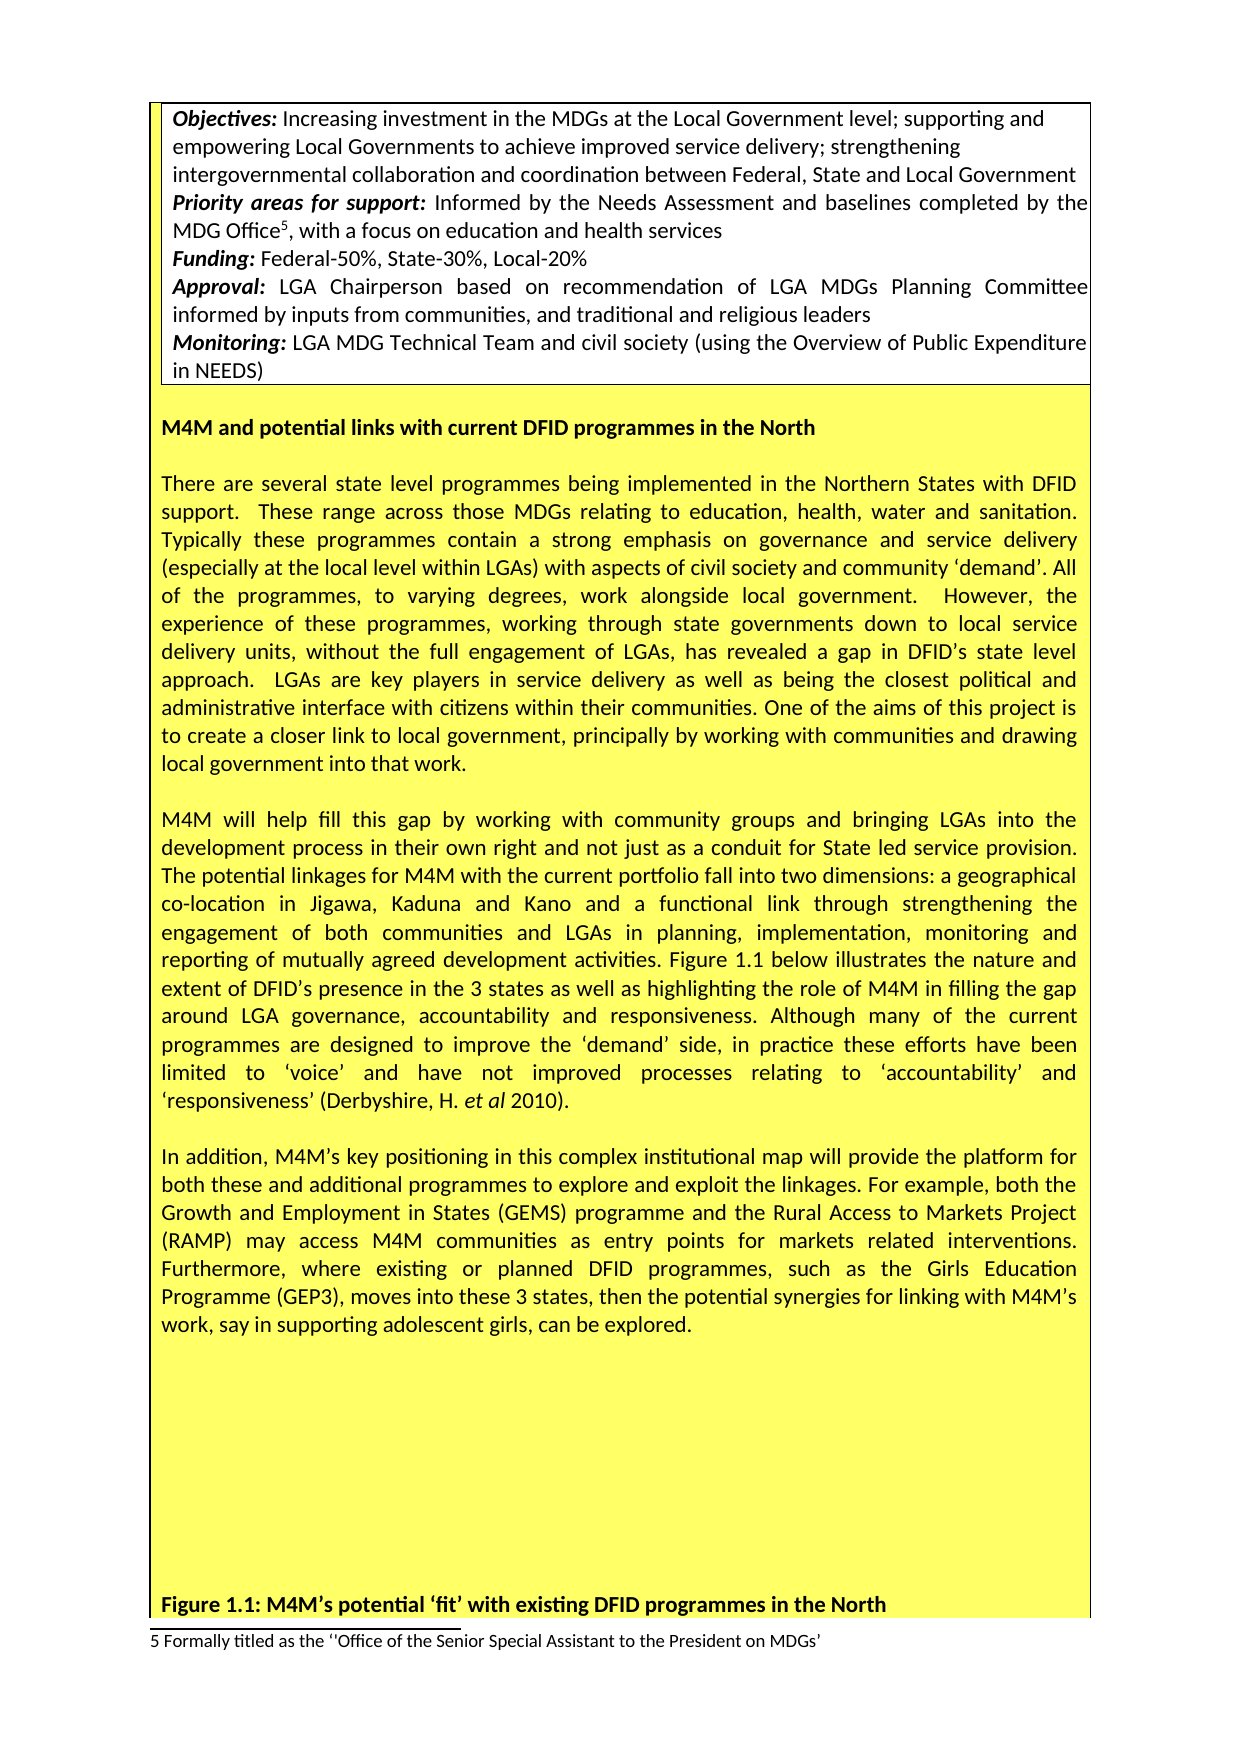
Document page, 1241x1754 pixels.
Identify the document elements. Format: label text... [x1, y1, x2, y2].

table_header A1. Context and need for DFID intervention The need for this DFID intervention is evidenced by the following factors: Northern Nigeria has some of the worst human development indicators in the world, and mechanisms and structures of social exclusion lead to some groups being particularly badly affected. Adolescent girls and women suffer disproportionally Service providers are not delivering. Accountability in Northern Nigeria needs to be strengthened to promote responsiveness of governments to the needs of citizens. The policy environment is not conducive to agricultural and business development. Each of these justifications is described in detail below. Human development indicators The Nigeria Demographic and Health Survey 2008, the Nigeria Education Data Survey (NEDS) 2010 and the National Literacy Survey Report 2010 show that northern Nigeria lags behind the rest of the country on the majority of human development indicators. Poverty: 24% of sub-Saharan Africa’s poor live in Nigeria (UN MDG Report). 102 million out of Nigeria’s 158 million (64%) people are living on less than $1.25 per day. However this poverty is not equally distributed, with the states in the north of Nigeria having 77% living on less than $1.25. 64 million of Nigeria’s extreme poor live in the north of Nigeria. Women are particular victims of poverty, reflected in their access to social services: for example, 56% of women from the highest wealth quintile deliver in health facilities compared to only 7% in the lowest (Nigeria Demographic and Health Survey 2008). ( Education: The majority of adolescent girls have no education: over three quarters of girls and women between 15 and 49 cannot read at all; in Jigawa state the female illiteracy rate is 94% (compared to 42% for men). Only 3% of adolescent girls in the north complete secondary school. Health Care: Access to health care is similarly restricted: just 8% of adolescent girls and women in the northern states give birth in a health facility and only 11% with the assistance of a skilled provider. The northern states have by far the highest rates of under-5 mortality and the lowest rates of tetanus and malaria protection. Water and Sanitation: Access to clean water and improved sanitation facilities is a significant concern in the north as elsewhere in Nigeria. Overall figures mask differences between regions but are still low: 46% of Nigerians have no access to improved sources of water and 30% have no toilet facility. In recent DFID surveys in five states, 35% of respondents said their access to water had actually declined (SPARC, SAVI & PATHS2 2010). Ready access to clean water is a primary concern for adolescent girls and women. The environment for raising incomes, and providing health education and water services, are not only important for adolescent girls and women; they are also important for youth and men. However, girls and women have far less opportunities and receive poorer service than men across all four MDGs. They are excluded from the decision-making processes and they have no voice in articulating needs and determining priorities for service delivery. Since women are responsible for child care, their opportunities to raise their incomes, and their lack of access to education, health care and clean water has significant - and negative - implications for infants and children. Adolescent girls and women suffer disproportionally Adolescent girls and women are virtually invisible in decision-making forums around service delivery in the north. Discussions by men about local service delivery do indeed take place: in the traditional rulers palace, on the street, in local government offices and in places where men gather, but these are not spaces where poor adolescent girls and women are seen. Norms of seclusion in some cultures and traditions mean that the majority of adolescent girls and women in the north have little opportunity to meet with other women, learn about income opportunities, what services are available and why they are important, and discuss their needs and priorities. Women’s NGOs exist and are keen to do more but currently lack the capacity and funding to reach out to secluded poor women and to represent their views (REVINN 2011). Gender related behaviour at household and community level play a major part in maintaining women’s lack of personal autonomy, visibility and voice. A first step in any intervention involving adolescent girls and women will be the identification of ‘safe spaces’ where women can work with other women to raise their awareness about their rights and entitlements, including from government, and the services they could and should be receiving. The intervention will need to take account of the contextual barriers both to girls and women’s empowerment and to the ability of local governments and other service providers to deliver improved services. DFID’s recent research and institutional experience suggests that there are reformers and progressive thinkers in all northern states who are willing to work in partnership with new programmes and who will themselves champion change. Service providers are not delivering Although the 1998 Constitution sets out an extensive mandate for service delivery by local governments, in reality the majority of services are delivered by State governments. Central funding of local governments, representing 20% of the Federation Account, is channelled through State governments’ Joint Account mechanism. However, in practice, this funding is ‘retained’ by the State governments to finance ‘joint projects’ initiated and implemented by the State governments. Discretionary spending by local governments, to meet locally determined priorities, is the exception. Rules around fiscal monitoring and reporting are weakly enforced, so that in many states it is difficult or impossible for members of the public to find out whether LGA resources have been received, or if received, whether they have been responsibly used. Contractors, NGOs and private individuals do also provide services. For example a good number of Islamiyya schools are funded by wealthy individuals and some of these have no government connection. Whilst this intervention will primarily deal with government-mandated services, ways will need to be found to identify and involve all major service providers so that accountability mechanisms, informed by the views of women, can be developed with the private and voluntary sector as well. In many cases this may be through supporting the establishment and development of regulatory bodies (as we are currently doing for Islamiyya education in Kano State). Accountability in Northern Nigeria could be better………. Formal democratic institutions remain more responsive to demands from entrenched political elites than from voters (Drivers of Change 2005:v). In principle, elections make it possible for Nigerians to hold their government to account but, in practice,most elected representatives continue to act as patrons to whom ordinary people turn for individual favours. However, the voices of girls and women are largely absent in Nigerian politics because patronage systems are mediated through men and, if girls’ and women’s needs are articulated, then it happens largely through men. The recent experience of electoral democracy has yet to establish an accountable and responsive relationship between state and citizens. In northern states the notion of being a citizen with rights vis-à-vis the state is underdeveloped. (REVINN study 2011) Government service provision is seen in the same light - not as a universal right that accrues from citizenship but as the result of individual intermediaries - traditional rulers, CBOs and well-placed individuals - being able to negotiate for ‘their’ community, sometimes at the expense of another that is equally deserving but has less connections. Improving accountability is therefore an essential component of governance reform. DFID Nigeria has a strong record of supporting supply side accountability, i.e. building the capability of government at federal and state levels to plan and deliver services and to be financially transparent. This programme will complement our existing governance programmes to directly support communities to come together, articulate needs and interests, understand what they should be receiving, and from whom, identify their priorities and develop a direct relationship with service providers whom they then hold to account. The programme will also go beyond accountability for service provision. By working directly with communities, changes to the regulatory and policy environment at a local level that will improve livelihoods for poor people will be identified. Communities will then be supported in making their case to local governments for the changes. Environment for agricultural and business development is not in place State and local governments have failed to create an environment for improved agricultural productivity and business growth. Increased poverty and marginalisation of people in the north has led to weakened accountability of state and local government to invest in infrastructure (roads, power, irrigation) vital for agricultural and business growth, as well as promoting the right regulatory framework for business to grow (e.g. agricultural subsidies, weak land system). Public engagement in these issues is marginal at best. Government’s performance in delivering the MDGs The Government’s own assessment of the country’s performance in meeting the MDGs reflects a mixed picture. Real progress is being made and for each MDG there is a positive story to be told (MDG report 2010). Progress towards five MDGs has been average, but progress has been less satisfactory for the remainder. Table 1.1 below summarises progress to date and the potential to meet the targets by 2015. Table 1.1: MDG targets – progress and potential (from MDG 2010) GoN has issued its Countdown Strategy which explains the strategic initiatives that the Government will introduce to tackle the challenges and gaps, and to accelerate progress towards achieving the MDGs. One of the strategic initiatives is reinforcing local governments with a proposed increased MDG funding allocation to LGAs. Funding to LGAs for MDG spending has been less than a third of the level assessed as being needed. Furthermore, the Nigeria Vision 20:2020 Blueprint stipulates that, "A key strategy that will be used to drive the implementation of NV20:2020 will be the empowerment of the local governments to drive rural development at the grassroots." One dimension of this empowerment at the grassroots level is to mobilise and incentivise communities to achieve MDG targets. The Strategy, in addition, acknowledges the importance of collaboration across the three tiers of Government and the need for a community driven development approach. The CGS, from 2011, is being extended to include LGAs; a selection of 113 LGAs in the first year. The main features of the Scheme are illustrated below. Figure 1.1: CGS for LGAs – features M4M and potential links with current DFID programmes in the North There are several state level programmes being implemented in the Northern States with DFID support. These range across those MDGs relating to education, health, water and sanitation. Typically these programmes contain a strong emphasis on governance and service delivery (especially at the local level within LGAs) with aspects of civil society and community ‘demand’. All of the programmes, to varying degrees, work alongside local government. However, the experience of these programmes, working through state governments down to local service delivery units, without the full engagement of LGAs, has revealed a gap in DFID’s state level approach. LGAs are key players in service delivery as well as being the closest political and administrative interface with citizens within their communities. One of the aims of this project is to create a closer link to local government, principally by working with communities and drawing local government into that work. M4M will help fill this gap by working with community groups and bringing LGAs into the development process in their own right and not just as a conduit for State led service provision. The potential linkages for M4M with the current portfolio fall into two dimensions: a geographical co-location in Jigawa, Kaduna and Kano and a functional link through strengthening the engagement of both communities and LGAs in planning, implementation, monitoring and reporting of mutually agreed development activities. Figure 1.1 below illustrates the nature and extent of DFID’s presence in the 3 states as well as highlighting the role of M4M in filling the gap around LGA governance, accountability and responsiveness. Although many of the current programmes are designed to improve the ‘demand’ side, in practice these efforts have been limited to ‘voice’ and have not improved processes relating to ‘accountability’ and ‘responsiveness’ (Derbyshire, H. et al 2010). In addition, M4M’s key positioning in this complex institutional map will provide the platform for both these and additional programmes to explore and exploit the linkages. For example, both the Growth and Employment in States (GEMS) programme and the Rural Access to Markets Project (RAMP) may access M4M communities as entry points for markets related interventions. Furthermore, where existing or planned DFID programmes, such as the Girls Education Programme (GEP3), moves into these 3 states, then the potential synergies for linking with M4M’s work, say in supporting adolescent girls, can be explored. Figure 1.1: M4M’s potential ‘fit’ with existing DFID programmes in the North [151, 103, 1090, 1618]
table_header Objectives: Increasing investment in the MDGs at the Local Government level; supporting and empowering Local Governments to achieve improved service delivery; strengthening intergovernmental collaboration and coordination between Federal, State and Local Government Priority areas for support: Informed by the Needs Assessment and baselines completed by the MDG Office, with a focus on education and health services Funding: Federal-50%, State-30%, Local-20% Approval: LGA Chairperson based on recommendation of LGA MDGs Planning Committee informed by inputs from communities, and traditional and religious leaders Monitoring: LGA MDG Technical Team and civil society (using the Overview of Public Expenditure in NEEDS) [162, 104, 1090, 384]
